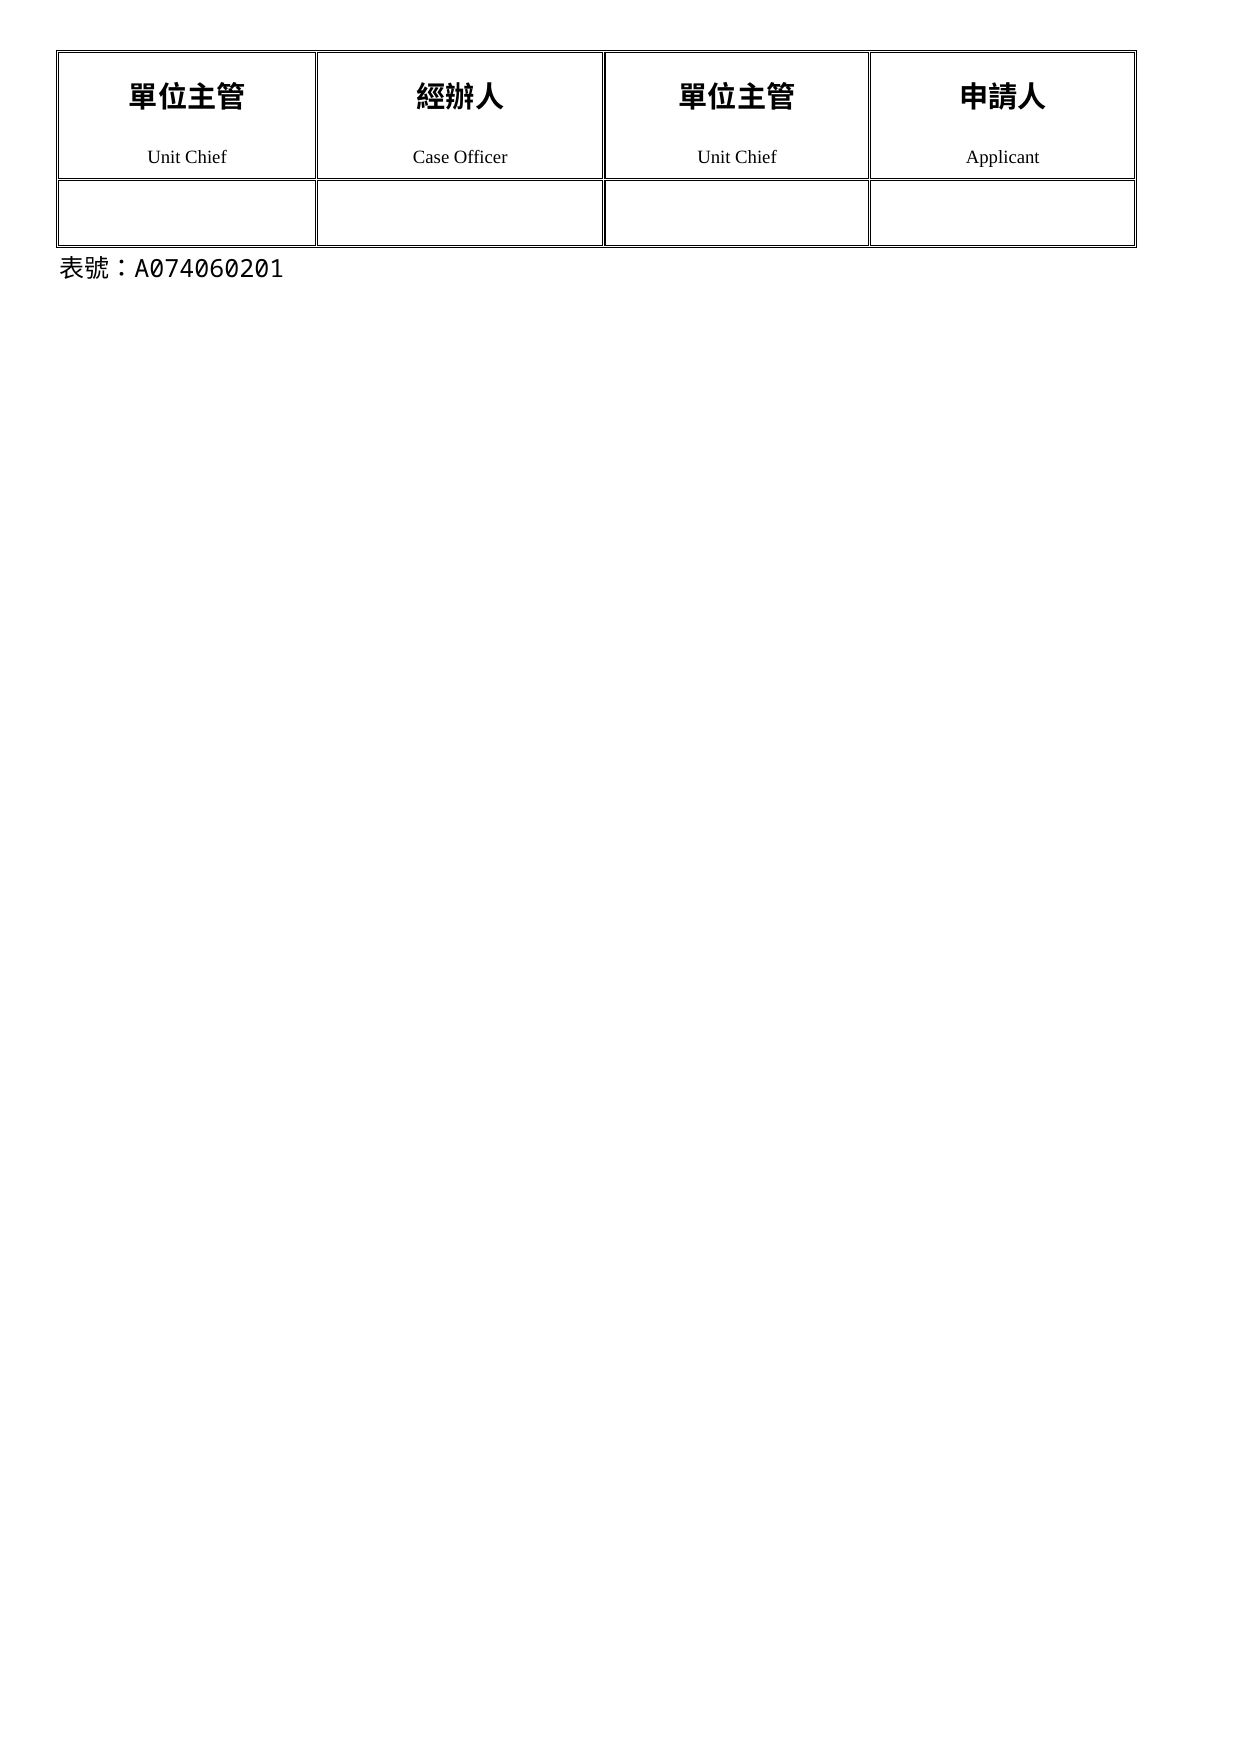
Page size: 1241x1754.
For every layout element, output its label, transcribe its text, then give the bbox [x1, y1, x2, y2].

table_cell [871, 181, 1134, 245]
table_cell [606, 181, 868, 245]
table_cell 申請人 Applicant [871, 53, 1134, 178]
table_cell 單位主管 Unit Chief [606, 53, 868, 178]
table_cell 經辦人 Case Officer [318, 53, 602, 178]
table_cell [59, 181, 315, 245]
text 表號：A074060201 [59, 248, 1196, 284]
table_cell 單位主管 Unit Chief [59, 53, 315, 178]
table_cell [318, 181, 602, 245]
